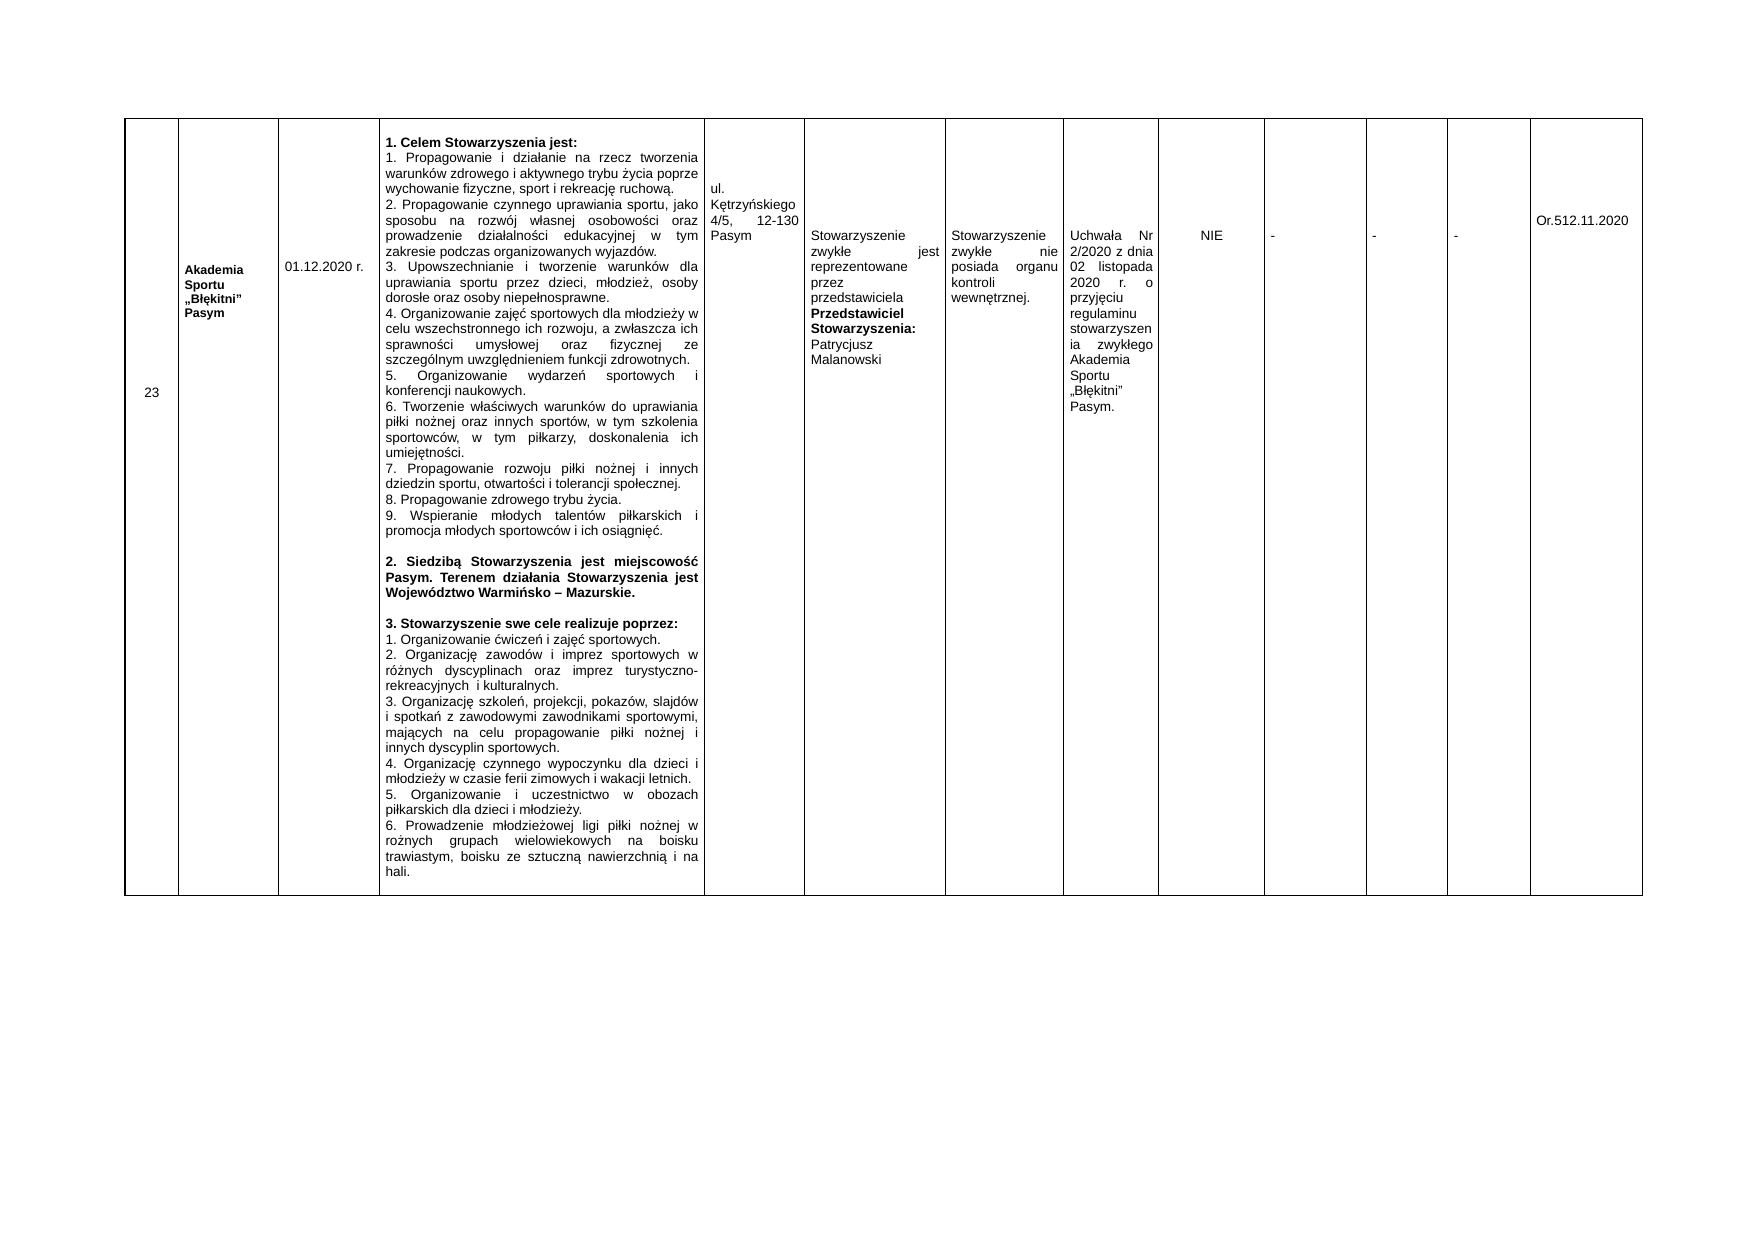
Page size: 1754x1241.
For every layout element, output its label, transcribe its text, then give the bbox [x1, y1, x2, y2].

table_cell Akademia Sportu „Błękitni” Pasym [179, 119, 278, 895]
table_cell Stowarzyszenie zwykłe nie posiada organu kontroli wewnętrznej. [946, 119, 1063, 895]
table_cell ul. Kętrzyńskiego 4/5, 12-130 Pasym [705, 119, 804, 895]
table_cell - [1265, 119, 1366, 895]
table_cell 1. Celem Stowarzyszenia jest: 1. Propagowanie i działanie na rzecz tworzenia warunków zdrowego i aktywnego trybu życia poprze wychowanie fizyczne, sport i rekreację ruchową. 2. Propagowanie czynnego uprawiania sportu, jako sposobu na rozwój własnej osobowości oraz prowadzenie działalności edukacyjnej w tym zakresie podczas organizowanych wyjazdów. 3. Upowszechnianie i tworzenie warunków dla uprawiania sportu przez dzieci, młodzież, osoby dorosłe oraz osoby niepełnosprawne. 4. Organizowanie zajęć sportowych dla młodzieży w celu wszechstronnego ich rozwoju, a zwłaszcza ich sprawności umysłowej oraz fizycznej ze szczególnym uwzględnieniem funkcji zdrowotnych. 5. Organizowanie wydarzeń sportowych i konferencji naukowych. 6. Tworzenie właściwych warunków do uprawiania piłki nożnej oraz innych sportów, w tym szkolenia sportowców, w tym piłkarzy, doskonalenia ich umiejętności. 7. Propagowanie rozwoju piłki nożnej i innych dziedzin sportu, otwartości i tolerancji społecznej. 8. Propagowanie zdrowego trybu życia. 9. Wspieranie młodych talentów piłkarskich i promocja młodych sportowców i ich osiągnięć. 2. Siedzibą Stowarzyszenia jest miejscowość Pasym. Terenem działania Stowarzyszenia jest Województwo Warmińsko – Mazurskie. 3. Stowarzyszenie swe cele realizuje poprzez: 1. Organizowanie ćwiczeń i zajęć sportowych. 2. Organizację zawodów i imprez sportowych w różnych dyscyplinach oraz imprez turystyczno-rekreacyjnych i kulturalnych. 3. Organizację szkoleń, projekcji, pokazów, slajdów i spotkań z zawodowymi zawodnikami sportowymi, mających na celu propagowanie piłki nożnej i innych dyscyplin sportowych. 4. Organizację czynnego wypoczynku dla dzieci i młodzieży w czasie ferii zimowych i wakacji letnich. 5. Organizowanie i uczestnictwo w obozach piłkarskich dla dzieci i młodzieży. 6. Prowadzenie młodzieżowej ligi piłki nożnej w rożnych grupach wielowiekowych na boisku trawiastym, boisku ze sztuczną nawierzchnią i na hali. [380, 119, 704, 895]
table_cell 01.12.2020 r. [279, 119, 379, 895]
table_cell Uchwała Nr 2/2020 z dnia 02 listopada 2020 r. o przyjęciu regulaminu stowarzyszenia zwykłego Akademia Sportu „Błękitni” Pasym. [1064, 119, 1158, 895]
table_cell NIE [1159, 119, 1264, 895]
table_cell Stowarzyszenie zwykłe jest reprezentowane przez przedstawiciela Przedstawiciel Stowarzyszenia: Patrycjusz Malanowski [805, 119, 945, 895]
table_cell - [1367, 119, 1447, 895]
table_cell Or.512.11.2020 [1531, 119, 1642, 895]
table_cell - [1448, 119, 1530, 895]
table_cell 23 [126, 119, 178, 895]
